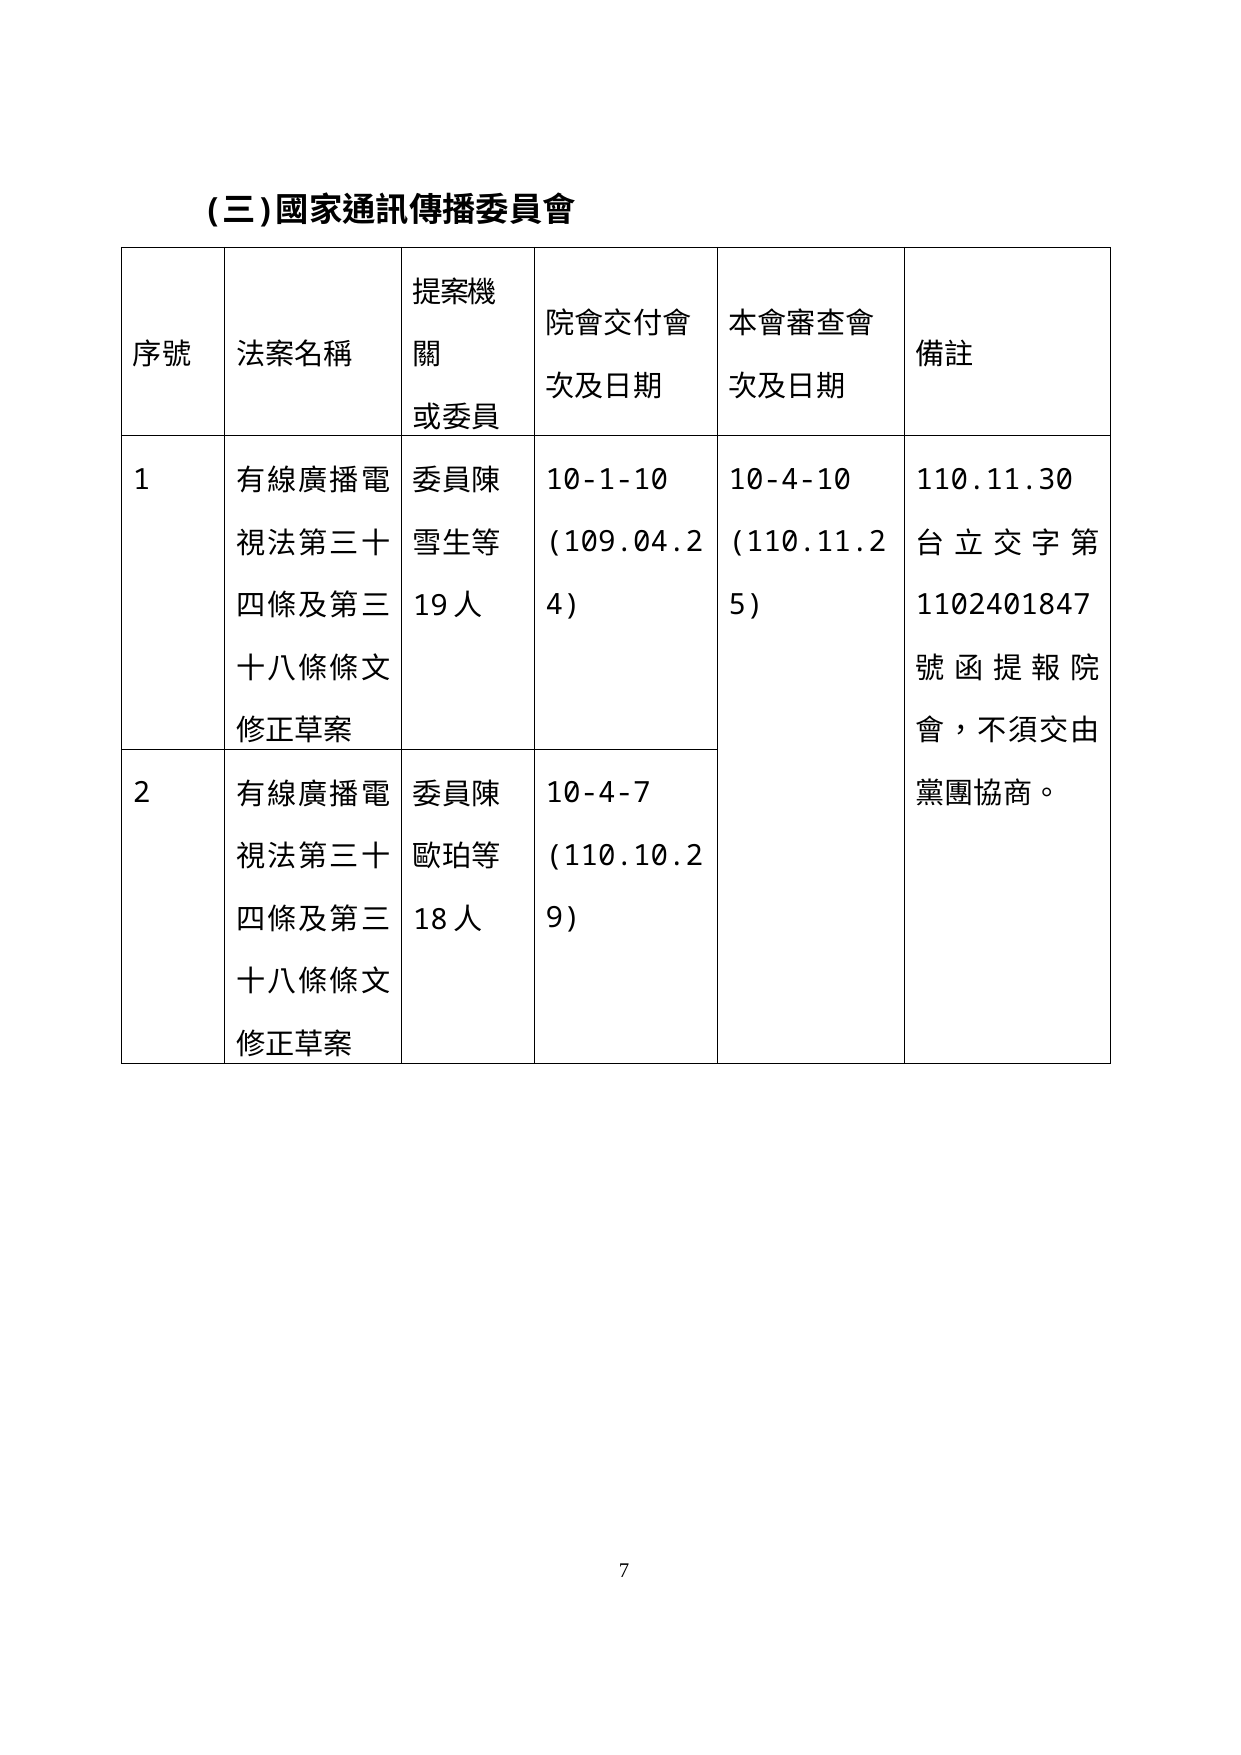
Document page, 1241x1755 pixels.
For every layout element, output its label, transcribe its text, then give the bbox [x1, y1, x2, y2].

table_cell [122, 750, 224, 1062]
subtitle (三)國家通訊傳播委員會 [202, 166, 1122, 228]
table_cell 10-4-7 (110.10.29) [535, 750, 717, 1062]
table_cell 有線廣播電視法第三十四條及第三十八條條文修正草案 [225, 436, 401, 749]
table_header 法案名稱 [225, 248, 401, 435]
table_cell [122, 436, 224, 749]
table_header 本會審查會次及日期 [718, 248, 904, 435]
table_cell 委員陳雪生等19人 [402, 436, 534, 749]
table_cell 有線廣播電視法第三十四條及第三十八條條文修正草案 [225, 750, 401, 1062]
table_cell 委員陳歐珀等18人 [402, 750, 534, 1062]
table_cell 110.11.30 台立交字第1102401847號函提報院會，不須交由黨團協商。 [905, 436, 1110, 1062]
table_cell 10-4-10 (110.11.25) [718, 436, 904, 1062]
table_header 備註 [905, 248, 1110, 435]
table_cell 10-1-10 (109.04.24) [535, 436, 717, 749]
table_header 序號 [122, 248, 224, 435]
table_header 提案機關 或委員 [402, 248, 534, 435]
table_header 院會交付會次及日期 [535, 248, 717, 435]
